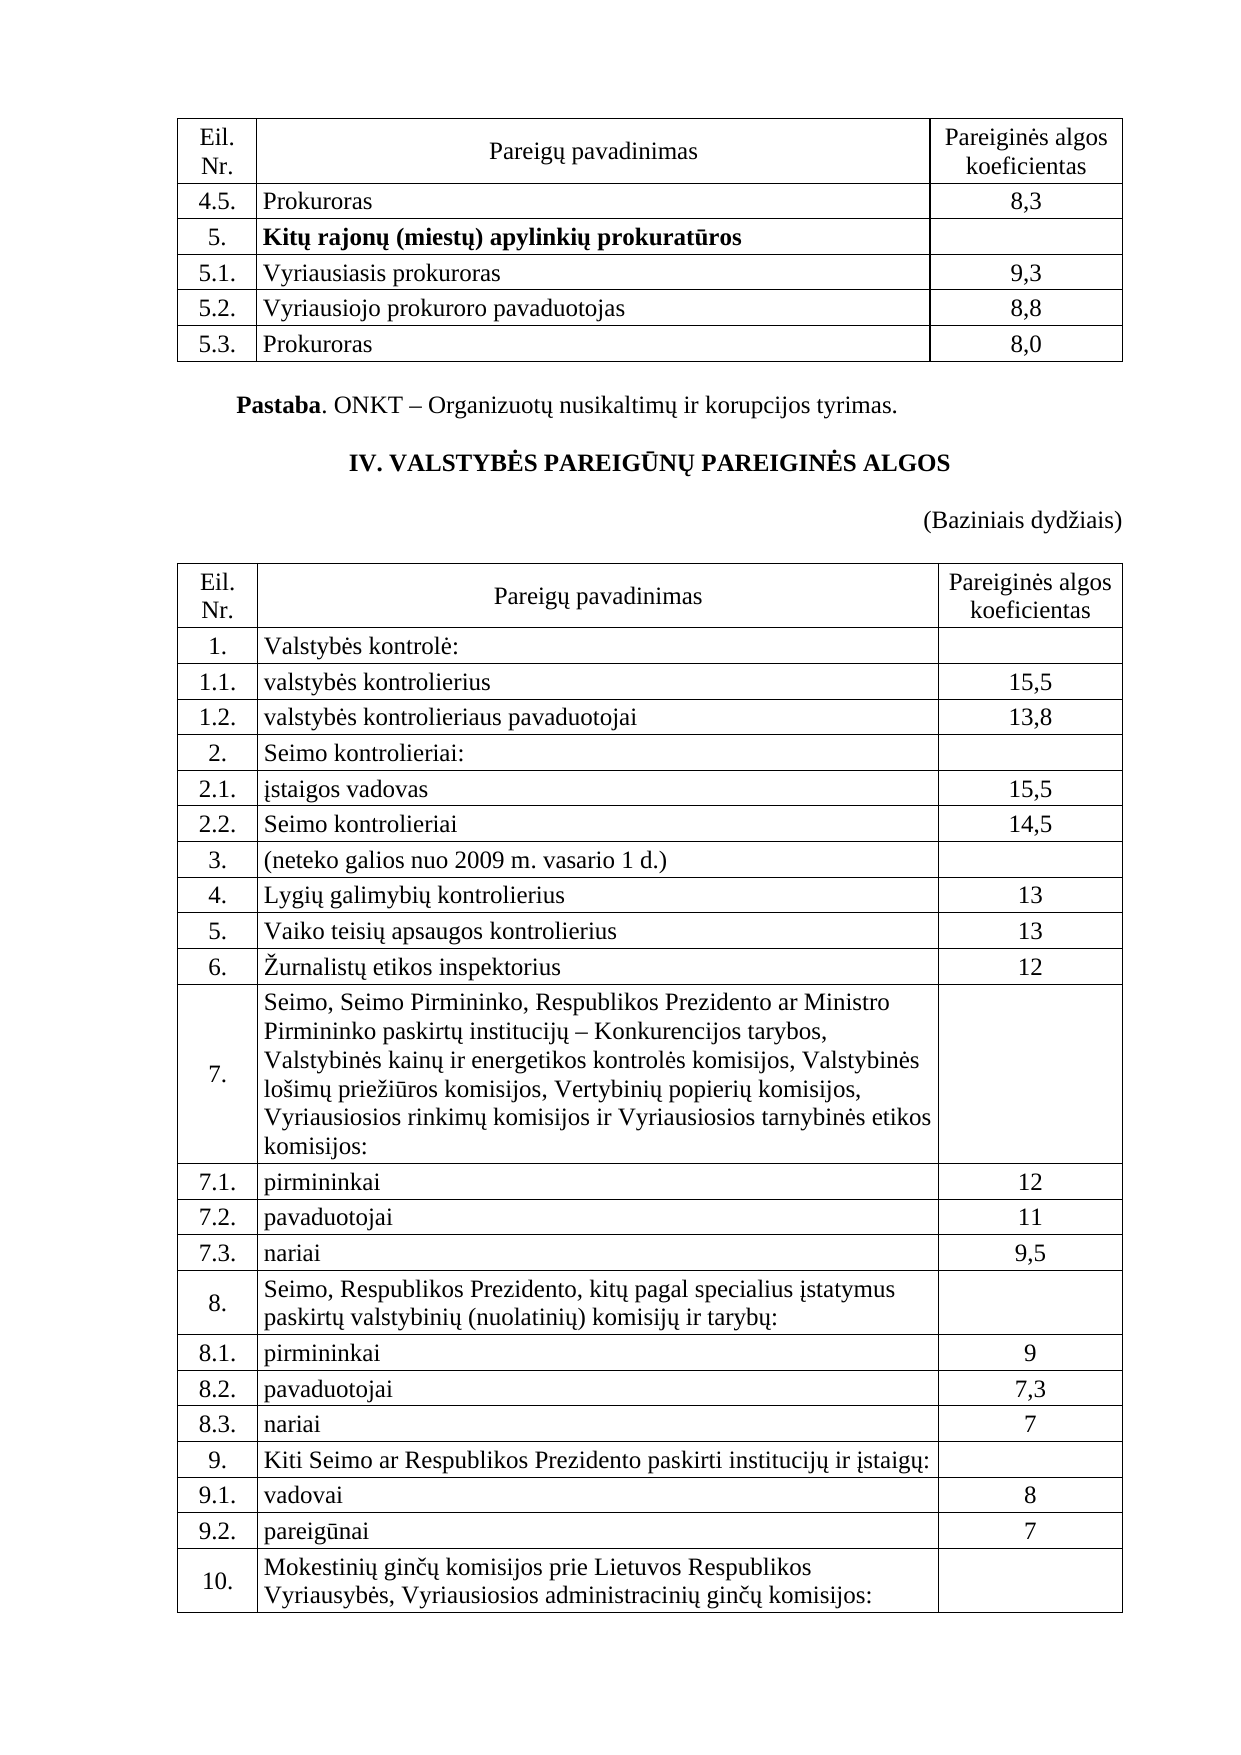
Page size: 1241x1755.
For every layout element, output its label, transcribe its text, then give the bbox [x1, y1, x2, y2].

table_cell 8.3. [178, 1406, 257, 1441]
table_cell Vyriausiasis prokuroras [257, 255, 929, 289]
table_cell 5.3. [178, 326, 256, 361]
text Pastaba. ONKT – Organizuotų nusikaltimų ir korupcijos tyrimas. [177, 390, 1122, 419]
table_cell 9. [178, 1442, 257, 1477]
table_cell nariai [258, 1235, 938, 1270]
table_cell valstybės kontrolierius [258, 664, 938, 698]
table_cell 5.2. [178, 290, 256, 325]
table_cell 8 [939, 1478, 1122, 1512]
table_header Pareigų pavadinimas [258, 564, 938, 627]
table_cell 5. [178, 219, 256, 254]
table_cell 4.5. [178, 184, 256, 218]
table_cell Žurnalistų etikos inspektorius [258, 949, 938, 983]
table_cell Mokestinių ginčų komisijos prie Lietuvos Respublikos Vyriausybės, Vyriausiosios administracinių ginčų komisijos: [258, 1549, 938, 1612]
table_cell Vyriausiojo prokuroro pavaduotojas [257, 290, 929, 325]
table_cell 7.2. [178, 1200, 257, 1234]
table_cell [939, 1442, 1122, 1477]
table_cell (neteko galios nuo 2009 m. vasario 1 d.) [258, 842, 938, 877]
table_cell 14,5 [939, 806, 1122, 841]
table_cell 9,3 [931, 255, 1122, 289]
table_cell pareigūnai [258, 1513, 938, 1548]
table_cell įstaigos vadovas [258, 771, 938, 805]
table_cell 8,8 [931, 290, 1122, 325]
table_cell Seimo, Seimo Pirmininko, Respublikos Prezidento ar Ministro Pirmininko paskirtų institucijų – Konkurencijos tarybos, Valstybinės kainų ir energetikos kontrolės komisijos, Valstybinės lošimų priežiūros komisijos, Vertybinių popierių komisijos, Vyriausiosios rinkimų komisijos ir Vyriausiosios tarnybinės etikos komisijos: [258, 985, 938, 1163]
table_cell 8,0 [931, 326, 1122, 361]
table_cell [939, 1549, 1122, 1612]
table_cell 2. [178, 735, 257, 770]
text IV. VALSTYBĖS PAREIGŪNŲ PAREIGINĖS ALGOS [177, 448, 1122, 477]
table_cell 9.1. [178, 1478, 257, 1512]
table_header Pareiginės algos koeficientas [931, 119, 1122, 182]
text (Baziniais dydžiais) [177, 505, 1122, 534]
table_cell 5. [178, 913, 257, 948]
table_cell 5.1. [178, 255, 256, 289]
table_cell [939, 1271, 1122, 1334]
table_cell 8.1. [178, 1335, 257, 1370]
table_cell [939, 985, 1122, 1163]
table_cell 2.1. [178, 771, 257, 805]
table_cell 7 [939, 1406, 1122, 1441]
table_cell 7,3 [939, 1371, 1122, 1405]
table_cell Lygių galimybių kontrolierius [258, 878, 938, 912]
table_cell vadovai [258, 1478, 938, 1512]
table_cell Seimo, Respublikos Prezidento, kitų pagal specialius įstatymus paskirtų valstybinių (nuolatinių) komisijų ir tarybų: [258, 1271, 938, 1334]
table_header Eil. Nr. [178, 564, 257, 627]
table_cell 13,8 [939, 700, 1122, 734]
table_cell [939, 842, 1122, 877]
table_cell 7 [939, 1513, 1122, 1548]
table_cell Prokuroras [257, 326, 929, 361]
table_cell 2.2. [178, 806, 257, 841]
table_cell 1.1. [178, 664, 257, 698]
table_cell 13 [939, 913, 1122, 948]
table_cell 8. [178, 1271, 257, 1334]
table_header Eil. Nr. [178, 119, 256, 182]
table_cell 1. [178, 628, 257, 663]
table_cell [931, 219, 1122, 254]
table_cell 13 [939, 878, 1122, 912]
table_cell 12 [939, 949, 1122, 983]
table_cell [939, 735, 1122, 770]
table_cell 7. [178, 985, 257, 1163]
table_cell 3. [178, 842, 257, 877]
table_cell 9 [939, 1335, 1122, 1370]
table_cell Seimo kontrolieriai [258, 806, 938, 841]
table_cell 10. [178, 1549, 257, 1612]
table_cell Kitų rajonų (miestų) apylinkių prokuratūros [257, 219, 929, 254]
table_cell 1.2. [178, 700, 257, 734]
table_cell 4. [178, 878, 257, 912]
table_cell nariai [258, 1406, 938, 1441]
table_cell 15,5 [939, 771, 1122, 805]
table_cell 15,5 [939, 664, 1122, 698]
table_cell 8.2. [178, 1371, 257, 1405]
table_cell 12 [939, 1164, 1122, 1198]
table_cell Seimo kontrolieriai: [258, 735, 938, 770]
table_cell 6. [178, 949, 257, 983]
table_cell 9,5 [939, 1235, 1122, 1270]
table_cell pirmininkai [258, 1164, 938, 1198]
table_header Pareigų pavadinimas [257, 119, 929, 182]
table_cell 9.2. [178, 1513, 257, 1548]
table_cell pirmininkai [258, 1335, 938, 1370]
table_cell 7.1. [178, 1164, 257, 1198]
table_cell pavaduotojai [258, 1371, 938, 1405]
table_cell Vaiko teisių apsaugos kontrolierius [258, 913, 938, 948]
table_cell Prokuroras [257, 184, 929, 218]
table_cell 8,3 [931, 184, 1122, 218]
table_cell Kiti Seimo ar Respublikos Prezidento paskirti institucijų ir įstaigų: [258, 1442, 938, 1477]
table_cell pavaduotojai [258, 1200, 938, 1234]
table_cell 7.3. [178, 1235, 257, 1270]
table_header Pareiginės algos koeficientas [939, 564, 1122, 627]
table_cell [939, 628, 1122, 663]
table_cell 11 [939, 1200, 1122, 1234]
table_cell valstybės kontrolieriaus pavaduotojai [258, 700, 938, 734]
table_cell Valstybės kontrolė: [258, 628, 938, 663]
